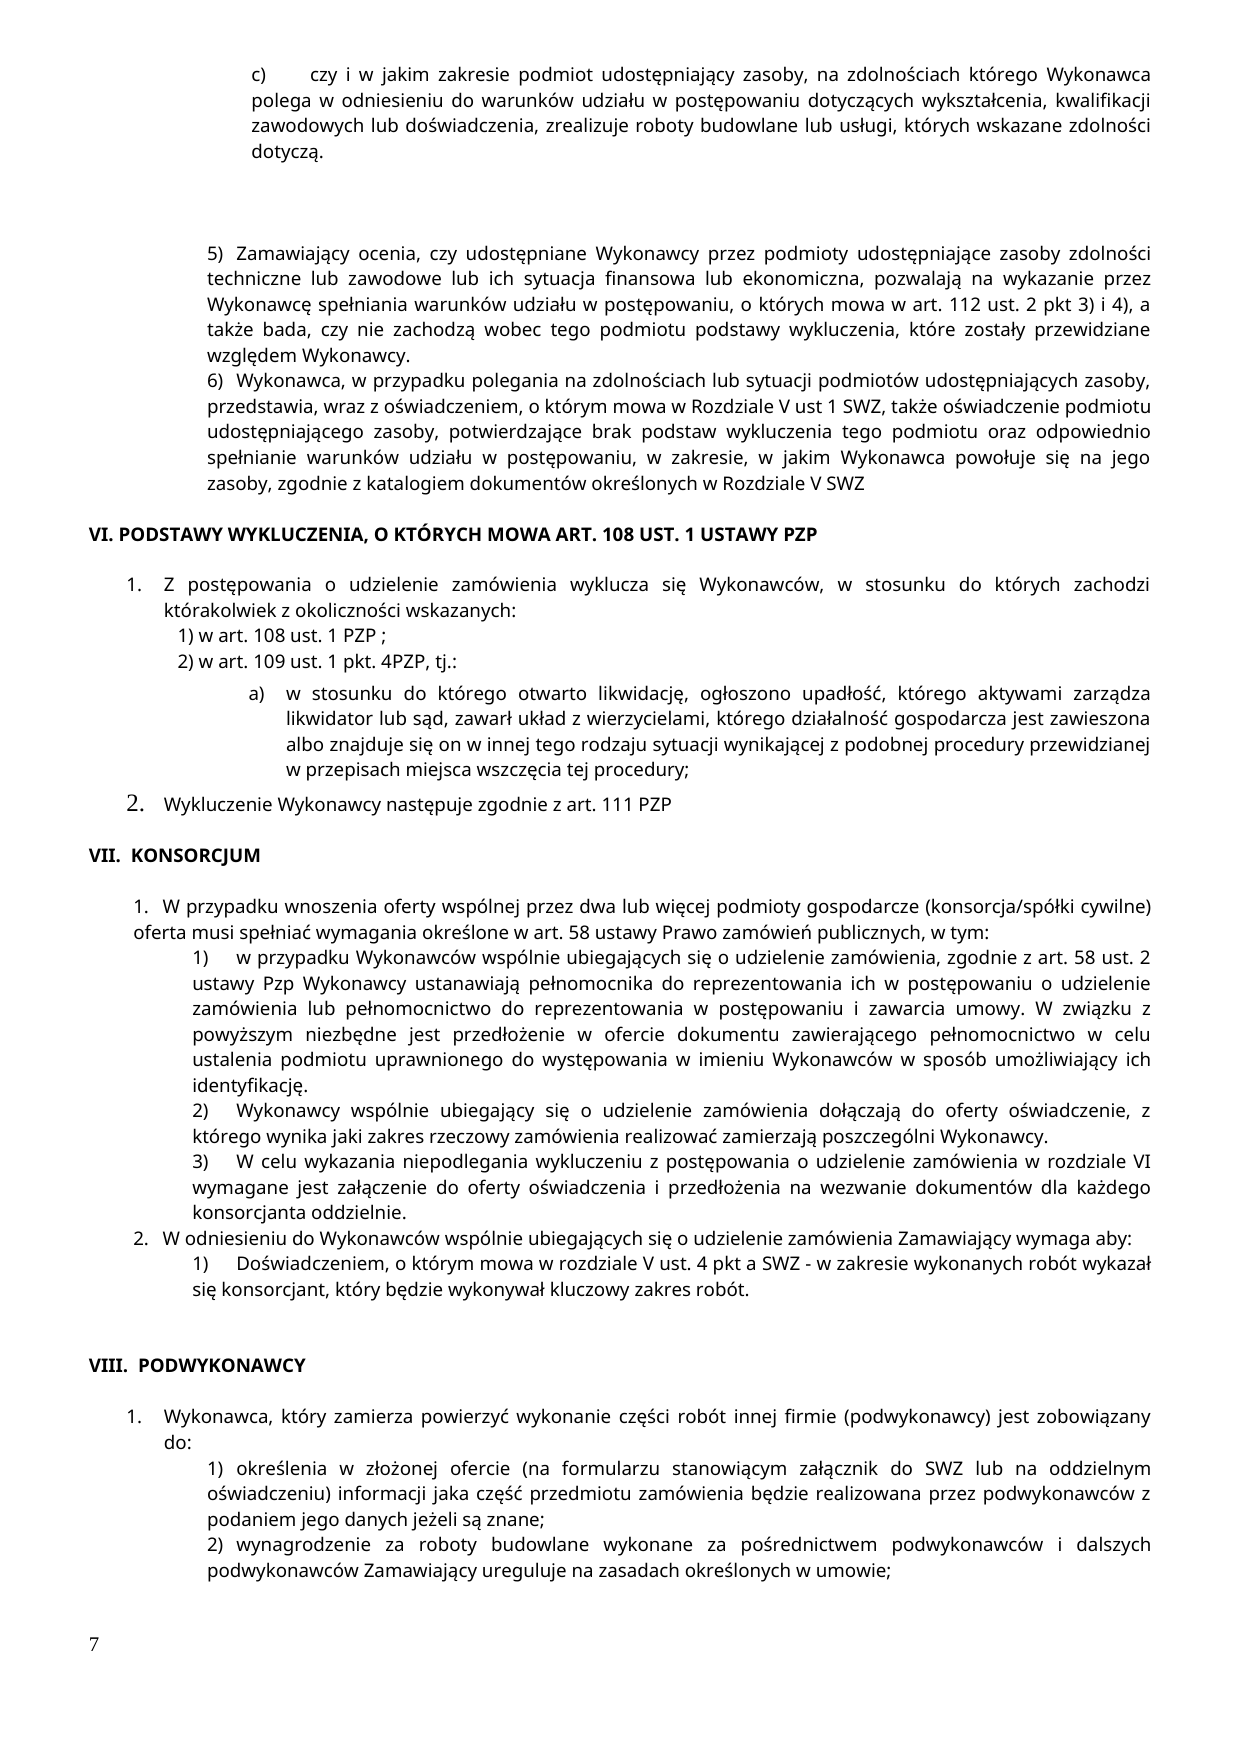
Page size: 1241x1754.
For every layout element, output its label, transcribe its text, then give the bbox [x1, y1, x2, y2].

list Zamawiający ocenia, czy udostępniane Wykonawcy przez podmioty udostępniające zasoby zdolności techniczne lub zawodowe lub ich sytuacja finansowa lub ekonomiczna, pozwalają na wykazanie przez Wykonawcę spełniania warunków udziału w postępowaniu, o których mowa w art. 112 ust. 2 pkt 3) i 4), a także bada, czy nie zachodzą wobec tego podmiotu podstawy wykluczenia, które zostały przewidziane względem Wykonawcy. [207, 240, 1152, 368]
text VIII. PODWYKONAWCY [89, 1353, 1152, 1378]
list czy i w jakim zakresie podmiot udostępniający zasoby, na zdolnościach którego Wykonawca polega w odniesieniu do warunków udziału w postępowaniu dotyczących wykształcenia, kwalifikacji zawodowych lub doświadczenia, zrealizuje roboty budowlane lub usługi, których wskazane zdolności dotyczą. [251, 62, 1152, 164]
list W celu wykazania niepodlegania wykluczeniu z postępowania o udzielenie zamówienia w rozdziale VI wymagane jest załączenie do oferty oświadczenia i przedłożenia na wezwanie dokumentów dla każdego konsorcjanta oddzielnie. [192, 1149, 1152, 1225]
list wynagrodzenie za roboty budowlane wykonane za pośrednictwem podwykonawców i dalszych podwykonawców Zamawiający ureguluje na zasadach określonych w umowie; [207, 1531, 1152, 1582]
text 1) w art. 108 ust. 1 PZP ; [177, 622, 1152, 648]
list w stosunku do którego otwarto likwidację, ogłoszono upadłość, którego aktywami zarządza likwidator lub sąd, zawarł układ z wierzycielami, którego działalność gospodarcza jest zawieszona albo znajduje się on w innej tego rodzaju sytuacji wynikającej z podobnej procedury przewidzianej w przepisach miejsca wszczęcia tej procedury; [248, 680, 1152, 782]
text VII. KONSORCJUM [89, 842, 1152, 868]
list Wykluczenie Wykonawcy następuje zgodnie z art. 111 PZP [126, 788, 1152, 817]
list w przypadku Wykonawców wspólnie ubiegających się o udzielenie zamówienia, zgodnie z art. 58 ust. 2 ustawy Pzp Wykonawcy ustanawiają pełnomocnika do reprezentowania ich w postępowaniu o udzielenie zamówienia lub pełnomocnictwo do reprezentowania w postępowaniu i zawarcia umowy. W związku z powyższym niezbędne jest przedłożenie w ofercie dokumentu zawierającego pełnomocnictwo w celu ustalenia podmiotu uprawnionego do występowania w imieniu Wykonawców w sposób umożliwiający ich identyfikację. [192, 944, 1152, 1098]
list Wykonawca, w przypadku polegania na zdolnościach lub sytuacji podmiotów udostępniających zasoby, przedstawia, wraz z oświadczeniem, o którym mowa w Rozdziale V ust 1 SWZ, także oświadczenie podmiotu udostępniającego zasoby, potwierdzające brak podstaw wykluczenia tego podmiotu oraz odpowiednio spełnianie warunków udziału w postępowaniu, w zakresie, w jakim Wykonawca powołuje się na jego zasoby, zgodnie z katalogiem dokumentów określonych w Rozdziale V SWZ [207, 368, 1152, 495]
text 2) w art. 109 ust. 1 pkt. 4PZP, tj.: [177, 648, 1152, 673]
list Doświadczeniem, o którym mowa w rozdziale V ust. 4 pkt a SWZ - w zakresie wykonanych robót wykazał się konsorcjant, który będzie wykonywał kluczowy zakres robót. [192, 1251, 1152, 1302]
text VI. PODSTAWY WYKLUCZENIA, O KTÓRYCH MOWA ART. 108 UST. 1 USTAWY PZP [89, 521, 1152, 546]
list Wykonawca, który zamierza powierzyć wykonanie części robót innej firmie (podwykonawcy) jest zobowiązany do: [126, 1404, 1152, 1455]
list Wykonawcy wspólnie ubiegający się o udzielenie zamówienia dołączają do oferty oświadczenie, z którego wynika jaki zakres rzeczowy zamówienia realizować zamierzają poszczególni Wykonawcy. [192, 1098, 1152, 1149]
list Z postępowania o udzielenie zamówienia wyklucza się Wykonawców, w stosunku do których zachodzi którakolwiek z okoliczności wskazanych: [126, 571, 1152, 622]
list określenia w złożonej ofercie (na formularzu stanowiącym załącznik do SWZ lub na oddzielnym oświadczeniu) informacji jaka część przedmiotu zamówienia będzie realizowana przez podwykonawców z podaniem jego danych jeżeli są znane; [207, 1455, 1152, 1531]
list W odniesieniu do Wykonawców wspólnie ubiegających się o udzielenie zamówienia Zamawiający wymaga aby: [133, 1225, 1152, 1251]
list W przypadku wnoszenia oferty wspólnej przez dwa lub więcej podmioty gospodarcze (konsorcja/spółki cywilne) oferta musi spełniać wymagania określone w art. 58 ustawy Prawo zamówień publicznych, w tym: [133, 893, 1152, 944]
